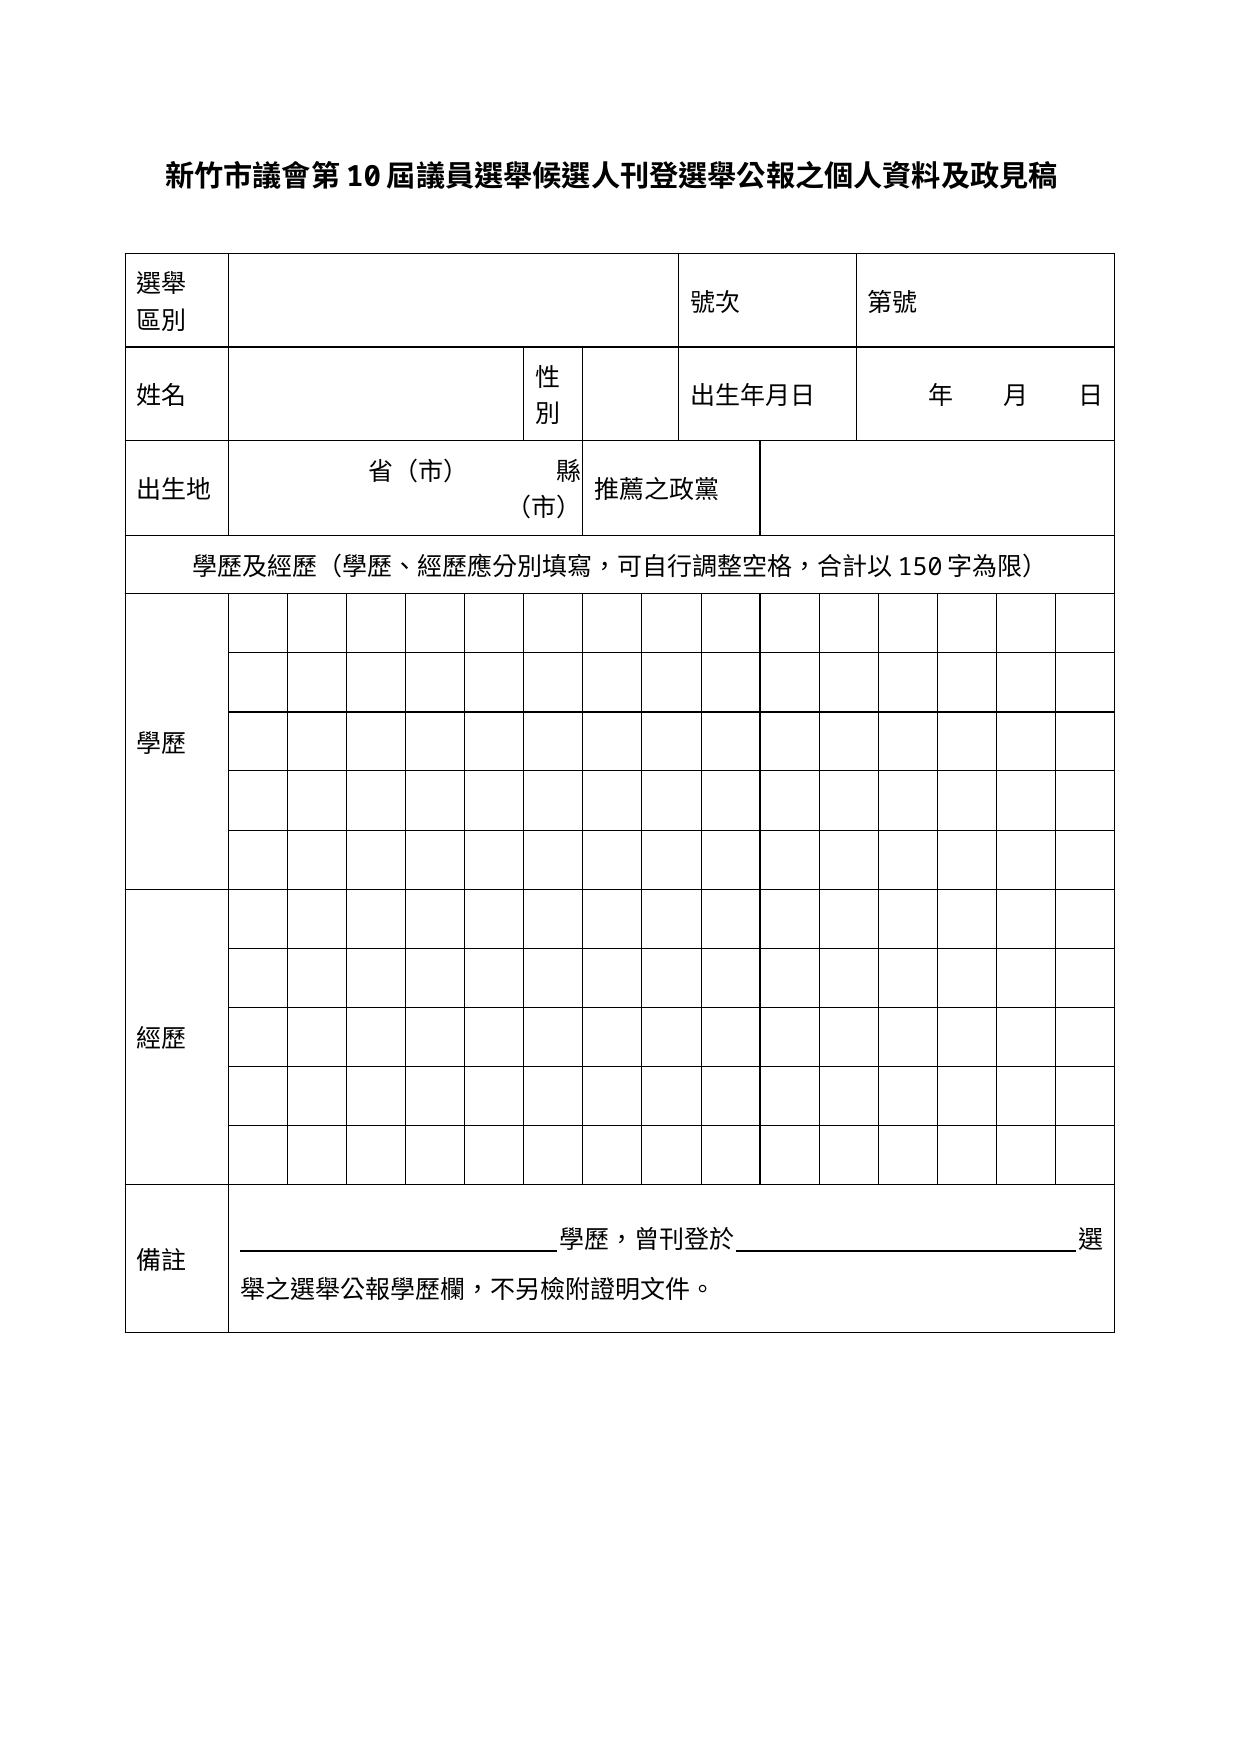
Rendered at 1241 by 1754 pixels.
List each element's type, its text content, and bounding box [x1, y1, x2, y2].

table_cell [583, 949, 641, 1007]
table_cell [938, 1067, 996, 1125]
table_cell [761, 890, 819, 948]
table_cell [583, 1008, 641, 1066]
table_cell [465, 1008, 523, 1066]
table_cell [406, 890, 464, 948]
table_cell [288, 1008, 346, 1066]
table_cell [229, 1067, 287, 1125]
table_cell [465, 653, 523, 711]
table_cell [1056, 1067, 1114, 1125]
table_cell [229, 653, 287, 711]
table_cell 性別 [524, 348, 582, 440]
table_cell [702, 594, 759, 652]
table_cell [524, 653, 582, 711]
table_cell [1056, 771, 1114, 829]
table_cell [347, 831, 405, 888]
table_cell [347, 713, 405, 770]
table_cell [938, 713, 996, 770]
table_cell [288, 949, 346, 1007]
table_cell [642, 771, 701, 829]
table_cell [820, 653, 878, 711]
table_header 選舉 區別 [126, 254, 228, 346]
table_cell [465, 713, 523, 770]
table_cell [820, 1126, 878, 1184]
table_cell [229, 594, 287, 652]
table_cell [406, 1126, 464, 1184]
table_cell [288, 594, 346, 652]
table_cell [583, 1126, 641, 1184]
table_cell 學歷及經歷（學歷、經歷應分別填寫，可自行調整空格，合計以150字為限） [126, 536, 1114, 593]
table_cell [406, 1008, 464, 1066]
table_cell [524, 1008, 582, 1066]
table_cell [583, 771, 641, 829]
table_cell [583, 594, 641, 652]
table_cell [938, 831, 996, 888]
table_header [229, 254, 678, 346]
table_cell [583, 831, 641, 888]
table_cell [702, 653, 759, 711]
table_cell [761, 949, 819, 1007]
table_cell [761, 1008, 819, 1066]
table_cell [465, 831, 523, 888]
table_cell [997, 831, 1055, 888]
table_cell [938, 1126, 996, 1184]
table_cell [997, 1067, 1055, 1125]
table_cell [229, 890, 287, 948]
table_cell [524, 713, 582, 770]
table_cell [702, 949, 759, 1007]
table_cell [997, 1008, 1055, 1066]
table_cell [583, 890, 641, 948]
table_cell [347, 771, 405, 829]
table_cell [524, 1067, 582, 1125]
table_cell [524, 1126, 582, 1184]
table_cell [583, 713, 641, 770]
table_cell [347, 1067, 405, 1125]
table_cell [524, 890, 582, 948]
table_cell [997, 949, 1055, 1007]
table_cell [583, 1067, 641, 1125]
table_cell [229, 831, 287, 888]
table_cell [1056, 831, 1114, 888]
table_cell [1056, 890, 1114, 948]
table_cell [229, 949, 287, 1007]
table_cell [938, 890, 996, 948]
table_cell [288, 771, 346, 829]
table_cell [702, 1126, 759, 1184]
table_cell [820, 1008, 878, 1066]
table_cell [997, 713, 1055, 770]
table_cell 省（市） 縣（市） [229, 441, 582, 534]
table_cell [406, 713, 464, 770]
table_cell [465, 949, 523, 1007]
table_cell [938, 653, 996, 711]
table_cell [761, 713, 819, 770]
table_cell [879, 1067, 937, 1125]
table_cell [642, 1067, 701, 1125]
table_cell [229, 1126, 287, 1184]
table_cell 姓名 [126, 348, 228, 440]
table_cell [347, 949, 405, 1007]
table_cell [938, 949, 996, 1007]
table_cell [879, 594, 937, 652]
table_cell [465, 594, 523, 652]
table_cell 年 月 日 [857, 348, 1114, 440]
table_cell [642, 831, 701, 888]
table_cell [997, 653, 1055, 711]
table_cell [642, 1126, 701, 1184]
table_cell [583, 348, 678, 440]
table_cell [761, 831, 819, 888]
table_cell [642, 594, 701, 652]
table_cell [997, 1126, 1055, 1184]
table_cell [820, 713, 878, 770]
table_cell [288, 890, 346, 948]
table_cell [702, 890, 759, 948]
table_cell [997, 890, 1055, 948]
table_cell 備註 [126, 1185, 228, 1332]
table_cell [1056, 713, 1114, 770]
table_cell [288, 1067, 346, 1125]
table_cell [997, 594, 1055, 652]
table_cell [642, 949, 701, 1007]
table_cell [229, 713, 287, 770]
table_cell [288, 831, 346, 888]
table_cell [879, 1008, 937, 1066]
table_cell [879, 771, 937, 829]
table_cell [406, 653, 464, 711]
table_cell [997, 771, 1055, 829]
table_cell [820, 831, 878, 888]
table_cell 學歷 [126, 594, 228, 888]
table_cell [347, 653, 405, 711]
table_cell [702, 713, 759, 770]
table_cell [465, 1126, 523, 1184]
table_cell 推薦之政黨 [583, 441, 759, 534]
table_cell [642, 713, 701, 770]
table_cell [879, 831, 937, 888]
table_cell [1056, 949, 1114, 1007]
table_cell [761, 1067, 819, 1125]
table_header 第號 [857, 254, 1114, 346]
table_header 號次 [679, 254, 856, 346]
table_cell [879, 1126, 937, 1184]
table_cell [1056, 1008, 1114, 1066]
table_cell [229, 348, 523, 440]
table_cell [1056, 1126, 1114, 1184]
table_cell [406, 949, 464, 1007]
table_cell [820, 594, 878, 652]
table_cell [347, 1008, 405, 1066]
table_cell [820, 949, 878, 1007]
table_cell [465, 1067, 523, 1125]
table_cell 出生地 [126, 441, 228, 534]
table_cell [820, 771, 878, 829]
table_cell [347, 1126, 405, 1184]
table_cell [524, 594, 582, 652]
table_cell [642, 1008, 701, 1066]
table_cell [761, 771, 819, 829]
table_cell [938, 594, 996, 652]
table_cell [702, 1067, 759, 1125]
table_cell [642, 653, 701, 711]
table_cell [288, 653, 346, 711]
table_cell [938, 1008, 996, 1066]
table_cell [583, 653, 641, 711]
table_cell [229, 771, 287, 829]
table_cell [288, 713, 346, 770]
table_cell [347, 594, 405, 652]
table_cell [879, 653, 937, 711]
table_cell [642, 890, 701, 948]
table_cell [1056, 594, 1114, 652]
table_cell 經歷 [126, 890, 228, 1184]
table_cell [938, 771, 996, 829]
table_cell [524, 771, 582, 829]
text 新竹市議會第10屆議員選舉候選人刊登選舉公報之個人資料及政見稿 [50, 136, 1150, 199]
table_cell [288, 1126, 346, 1184]
table_cell [820, 1067, 878, 1125]
table_cell [406, 1067, 464, 1125]
table_cell [761, 653, 819, 711]
table_cell 學歷，曾刊登於 選舉之選舉公報學歷欄，不另檢附證明文件。 [229, 1185, 1114, 1332]
table_cell [879, 713, 937, 770]
table_cell [465, 890, 523, 948]
table_cell [406, 771, 464, 829]
table_cell [761, 1126, 819, 1184]
table_cell [406, 594, 464, 652]
table_cell [702, 771, 759, 829]
table_cell [879, 949, 937, 1007]
table_cell [879, 890, 937, 948]
table_cell [524, 831, 582, 888]
table_cell [702, 831, 759, 888]
table_cell [465, 771, 523, 829]
table_cell [702, 1008, 759, 1066]
table_cell [820, 890, 878, 948]
table_cell [1056, 653, 1114, 711]
table_cell [347, 890, 405, 948]
table_cell [761, 441, 1114, 534]
table_cell 出生年月日 [679, 348, 856, 440]
table_cell [229, 1008, 287, 1066]
table_cell [524, 949, 582, 1007]
table_cell [406, 831, 464, 888]
table_cell [761, 594, 819, 652]
